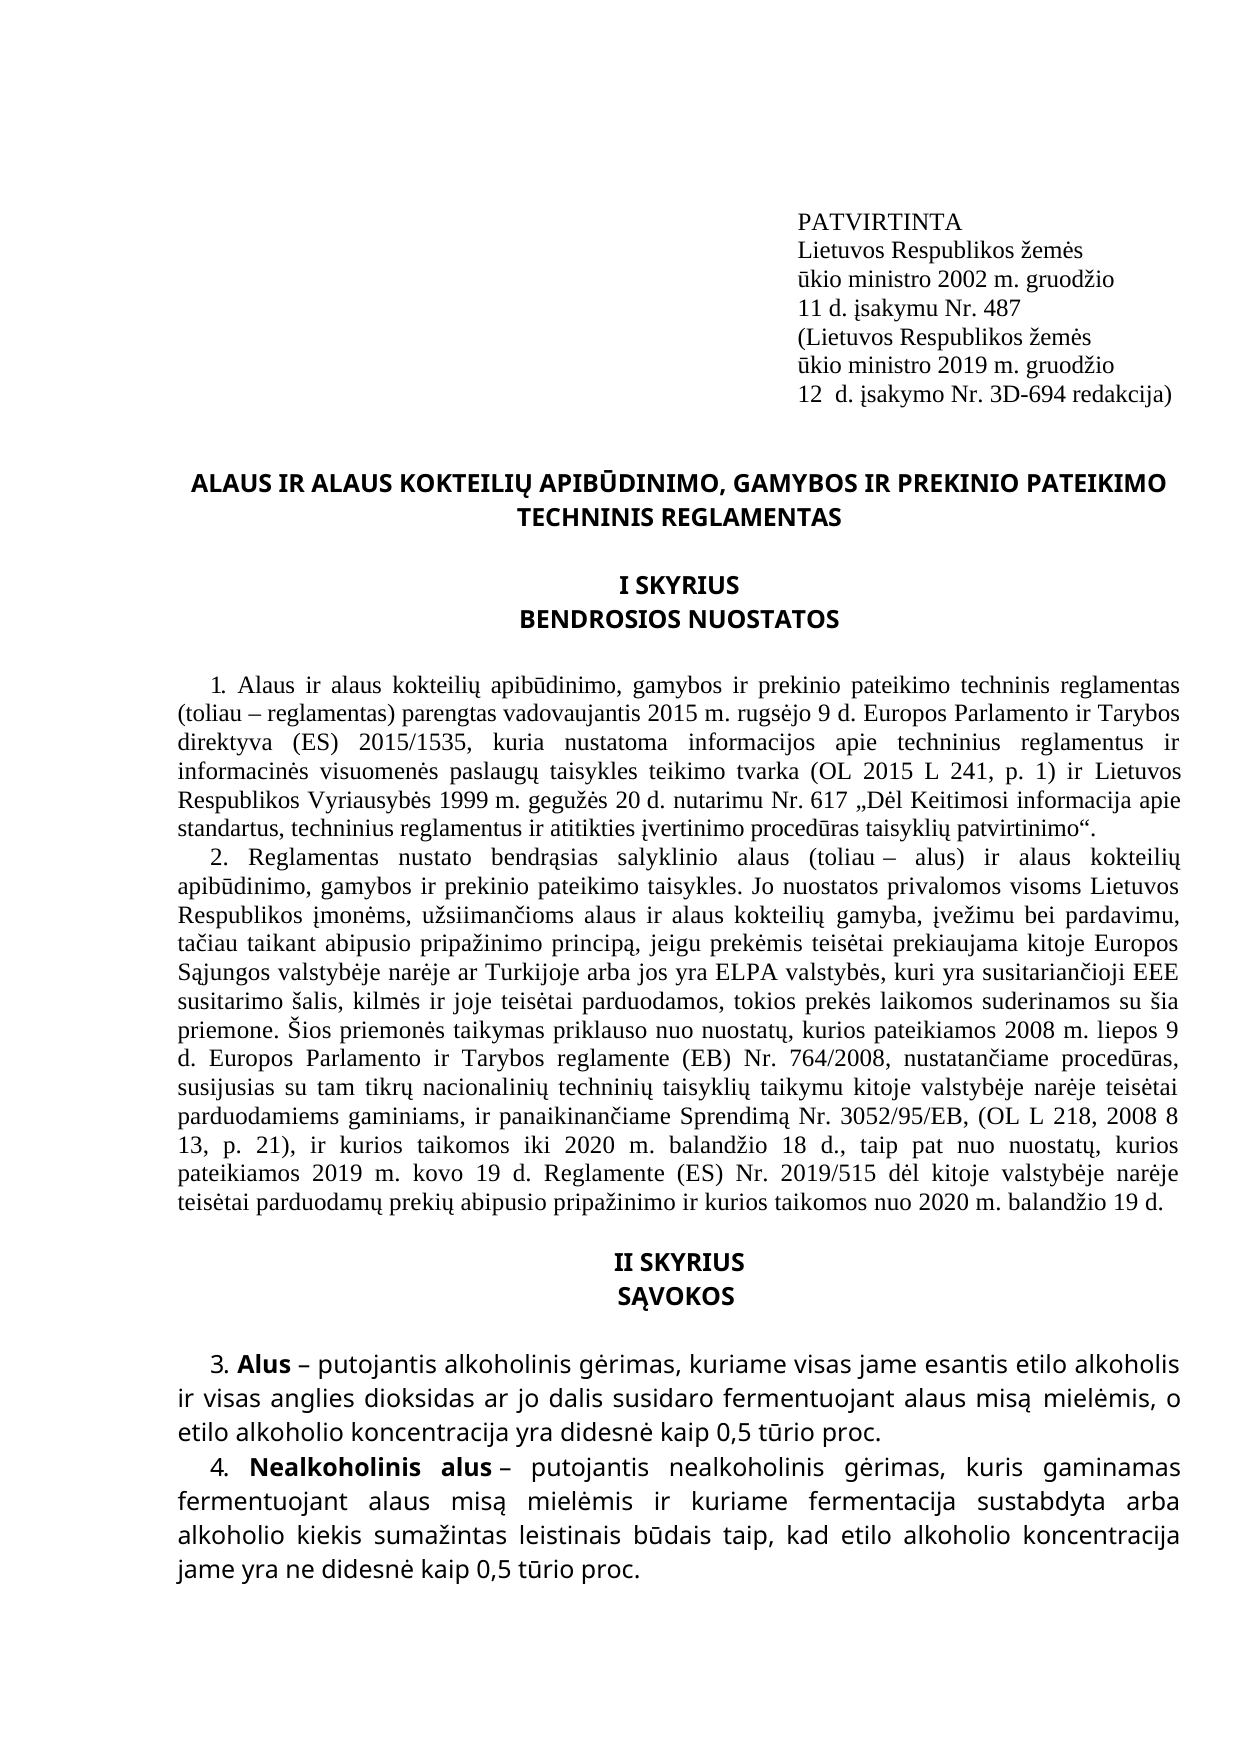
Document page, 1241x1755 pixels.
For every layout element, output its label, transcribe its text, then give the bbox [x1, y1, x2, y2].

text 3. Alus – putojantis alkoholinis gėrimas, kuriame visas jame esantis etilo alkoholis ir visas anglies dioksidas ar jo dalis susidaro fermentuojant alaus misą mielėmis, o etilo alkoholio koncentracija yra didesnė kaip 0,5 tūrio proc. [177, 1347, 1181, 1449]
text ūkio ministro 2002 m. gruodžio [797, 264, 1181, 293]
text 11 d. įsakymu Nr. 487 [797, 293, 1181, 322]
text Lietuvos Respublikos žemės [797, 235, 1181, 264]
text 4. Nealkoholinis alus – putojantis nealkoholinis gėrimas, kuris gaminamas fermentuojant alaus misą mielėmis ir kuriame fermentacija sustabdyta arba alkoholio kiekis sumažintas leistinais būdais taip, kad etilo alkoholio koncentracija jame yra ne didesnė kaip 0,5 tūrio proc. [177, 1449, 1181, 1585]
text ALAUS IR ALAUS KOKTEILIŲ APIBŪDINIMO, GAMYBOS IR PREKINIO PATEIKIMO TECHNINIS REGLAMENTAS [177, 465, 1181, 533]
text SĄVOKOS [177, 1279, 1181, 1313]
text PATVIRTINTA [797, 207, 1181, 235]
text BENDROSIOS NUOSTATOS [177, 602, 1181, 636]
text I SKYRIUS [177, 568, 1181, 602]
text 12 d. įsakymo Nr. 3D-694 redakcija) [797, 379, 1181, 408]
text (Lietuvos Respublikos žemės [797, 322, 1181, 350]
text II SKYRIUS [177, 1245, 1181, 1279]
text 2. Reglamentas nustato bendrąsias salyklinio alaus (toliau – alus) ir alaus kokteilių apibūdinimo, gamybos ir prekinio pateikimo taisykles. Jo nuostatos privalomos visoms Lietuvos Respublikos įmonėms, užsiimančioms alaus ir alaus kokteilių gamyba, įvežimu bei pardavimu, tačiau taikant abipusio pripažinimo principą, jeigu prekėmis teisėtai prekiaujama kitoje Europos Sąjungos valstybėje narėje ar Turkijoje arba jos yra ELPA valstybės, kuri yra susitariančioji EEE susitarimo šalis, kilmės ir joje teisėtai parduodamos, tokios prekės laikomos suderinamos su šia priemone. Šios priemonės taikymas priklauso nuo nuostatų, kurios pateikiamos 2008 m. liepos 9 d. Europos Parlamento ir Tarybos reglamente (EB) Nr. 764/2008, nustatančiame procedūras, susijusias su tam tikrų nacionalinių techninių taisyklių taikymu kitoje valstybėje narėje teisėtai parduodamiems gaminiams, ir panaikinančiame Sprendimą Nr. 3052/95/EB, (OL L 218, 2008 8 13, p. 21), ir kurios taikomos iki 2020 m. balandžio 18 d., taip pat nuo nuostatų, kurios pateikiamos 2019 m. kovo 19 d. Reglamente (ES) Nr. 2019/515 dėl kitoje valstybėje narėje teisėtai parduodamų prekių abipusio pripažinimo ir kurios taikomos nuo 2020 m. balandžio 19 d. [177, 842, 1181, 1216]
text 1. Alaus ir alaus kokteilių apibūdinimo, gamybos ir prekinio pateikimo techninis reglamentas (toliau – reglamentas) parengtas vadovaujantis 2015 m. rugsėjo 9 d. Europos Parlamento ir Tarybos direktyva (ES) 2015/1535, kuria nustatoma informacijos apie techninius reglamentus ir informacinės visuomenės paslaugų taisykles teikimo tvarka (OL 2015 L 241, p. 1) ir Lietuvos Respublikos Vyriausybės 1999 m. gegužės 20 d. nutarimu Nr. 617 „Dėl Keitimosi informacija apie standartus, techninius reglamentus ir atitikties įvertinimo procedūras taisyklių patvirtinimo“. [177, 670, 1181, 842]
text ūkio ministro 2019 m. gruodžio [797, 350, 1181, 379]
